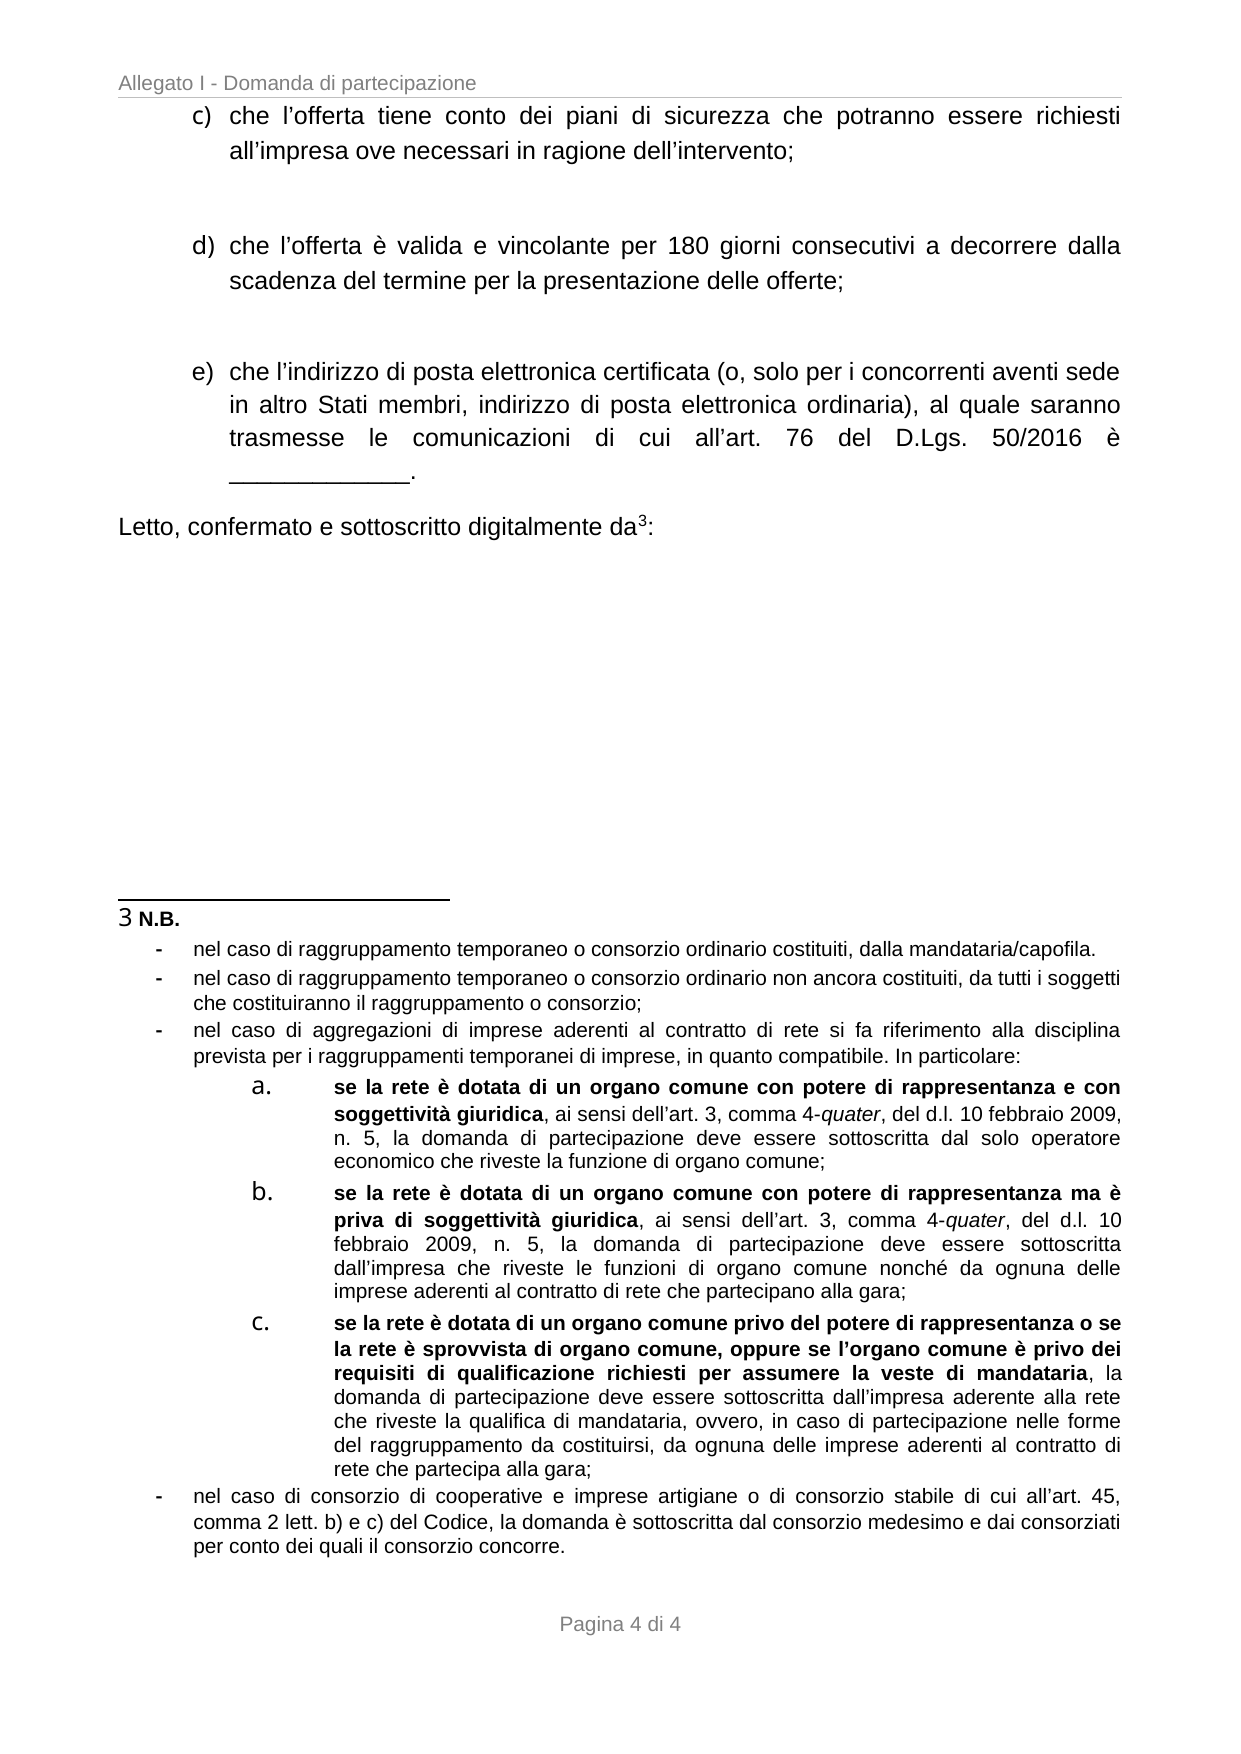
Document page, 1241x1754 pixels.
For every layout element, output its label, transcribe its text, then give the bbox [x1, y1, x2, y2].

list che l’offerta tiene conto dei piani di sicurezza che potranno essere richiesti all’impresa ove necessari in ragione dell’intervento; [192, 98, 1122, 165]
list nel caso di raggruppamento temporaneo o consorzio ordinario costituiti, dalla mandataria/capofila. [156, 934, 1122, 963]
list se la rete è dotata di un organo comune con potere di rappresentanza e con soggettività giuridica, ai sensi dell’art. 3, comma 4-quater, del d.l. 10 febbraio 2009, n. 5, la domanda di partecipazione deve essere sottoscritta dal solo operatore economico che riveste la funzione di organo comune; [251, 1067, 1122, 1173]
list se la rete è dotata di un organo comune con potere di rappresentanza ma è priva di soggettività giuridica, ai sensi dell’art. 3, comma 4-quater, del d.l. 10 febbraio 2009, n. 5, la domanda di partecipazione deve essere sottoscritta dall’impresa che riveste le funzioni di organo comune nonché da ognuna delle imprese aderenti al contratto di rete che partecipano alla gara; [251, 1173, 1122, 1303]
list se la rete è dotata di un organo comune privo del potere di rappresentanza o se la rete è sprovvista di organo comune, oppure se l’organo comune è privo dei requisiti di qualificazione richiesti per assumere la veste di mandataria, la domanda di partecipazione deve essere sottoscritta dall’impresa aderente alla rete che riveste la qualifica di mandataria, ovvero, in caso di partecipazione nelle forme del raggruppamento da costituirsi, da ognuna delle imprese aderenti al contratto di rete che partecipa alla gara; [251, 1303, 1122, 1481]
list che l’indirizzo di posta elettronica certificata (o, solo per i concorrenti aventi sede in altro Stati membri, indirizzo di posta elettronica ordinaria), al quale saranno trasmesse le comunicazioni di cui all’art. 76 del D.Lgs. 50/2016 è _____________. [192, 357, 1122, 484]
text N.B. [118, 900, 1122, 934]
list nel caso di consorzio di cooperative e imprese artigiane o di consorzio stabile di cui all’art. 45, comma 2 lett. b) e c) del Codice, la domanda è sottoscritta dal consorzio medesimo e dai consorziati per conto dei quali il consorzio concorre. [156, 1481, 1122, 1557]
list nel caso di raggruppamento temporaneo o consorzio ordinario non ancora costituiti, da tutti i soggetti che costituiranno il raggruppamento o consorzio; [156, 963, 1122, 1015]
list nel caso di aggregazioni di imprese aderenti al contratto di rete si fa riferimento alla disciplina prevista per i raggruppamenti temporanei di imprese, in quanto compatibile. In particolare: [156, 1015, 1122, 1067]
text Letto, confermato e sottoscritto digitalmente da: [118, 512, 1122, 540]
list che l’offerta è valida e vincolante per 180 giorni consecutivi a decorrere dalla scadenza del termine per la presentazione delle offerte; [192, 227, 1122, 294]
